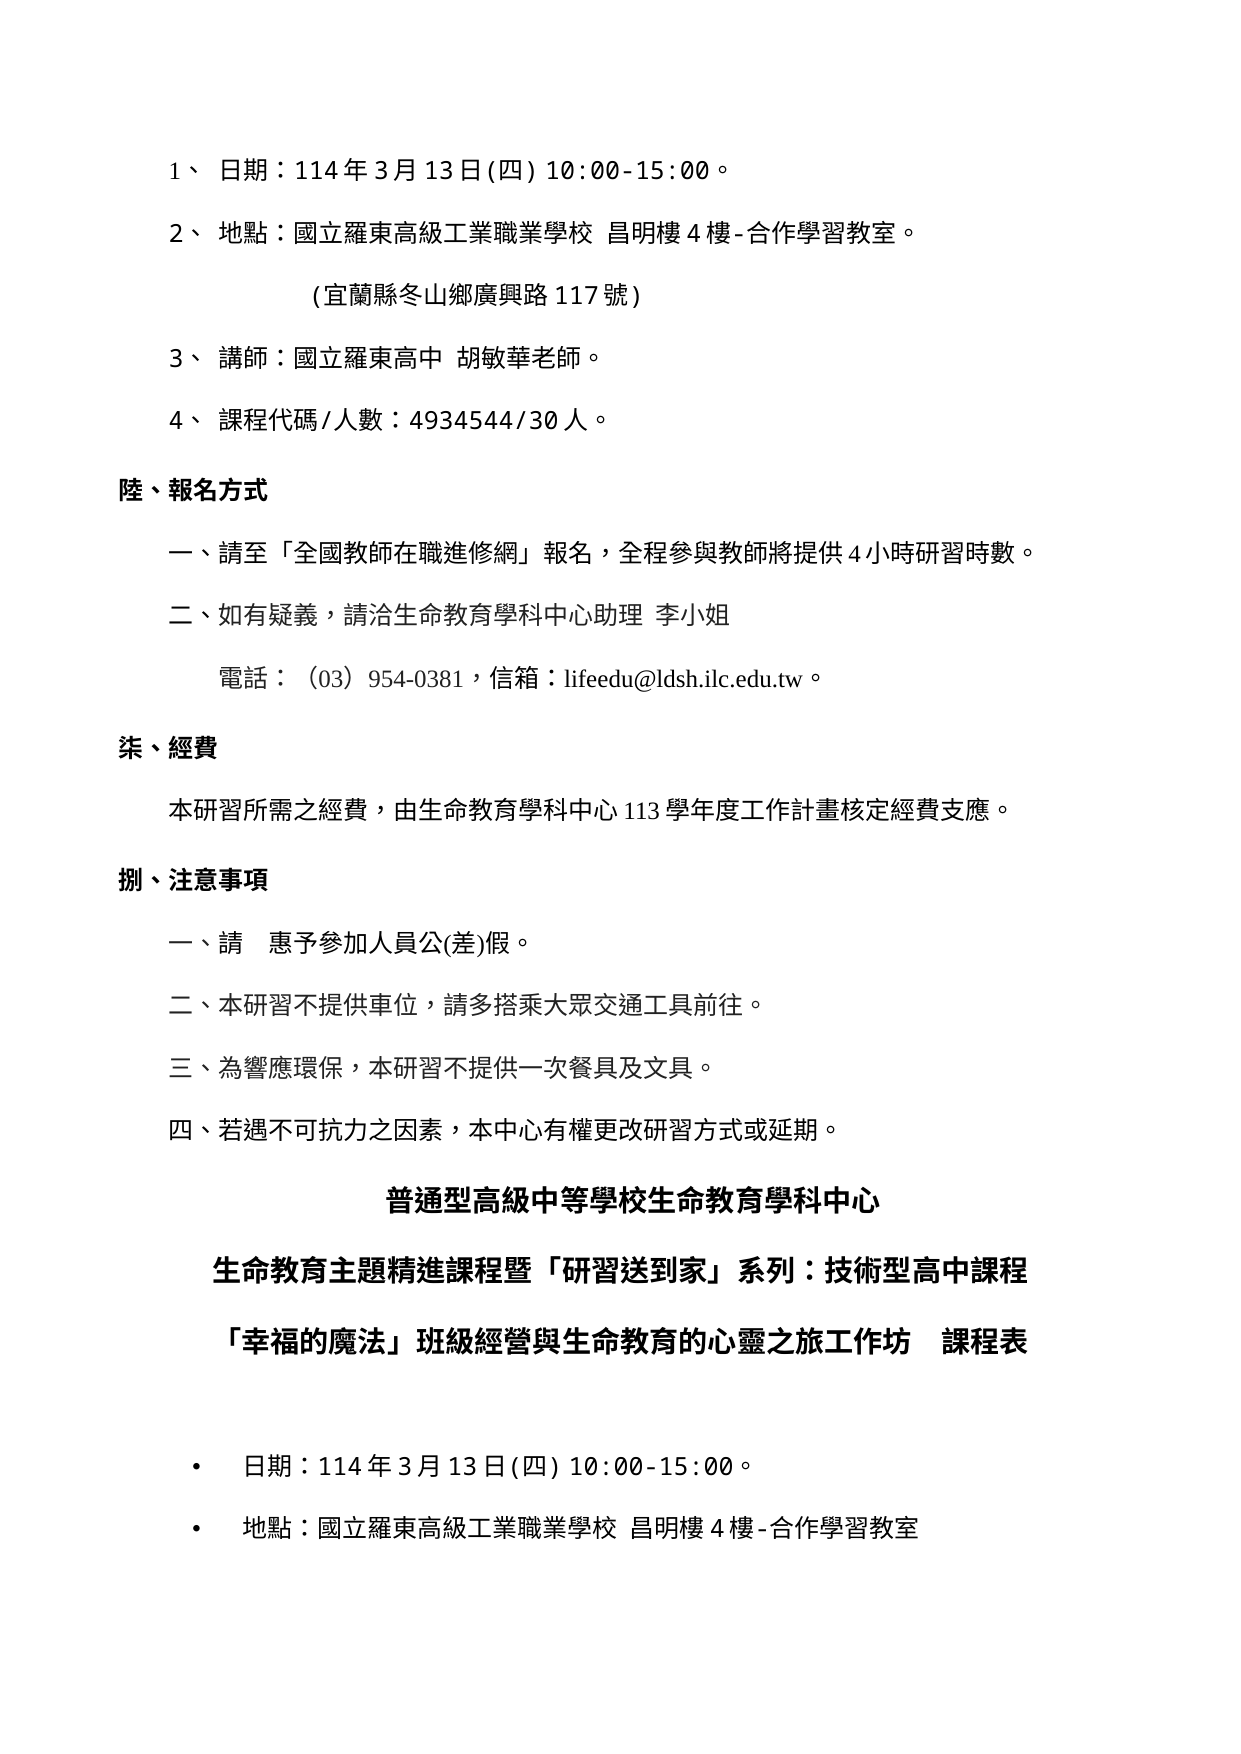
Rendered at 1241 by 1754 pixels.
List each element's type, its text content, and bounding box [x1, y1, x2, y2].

text 一、請 惠予參加人員公(差)假。 [168, 900, 1122, 962]
text 四、若遇不可抗力之因素，本中心有權更改研習方式或延期。 [168, 1087, 1122, 1150]
list 日期：114年3月13日(四) 10:00-15:00。 [168, 127, 1122, 189]
text 「幸福的魔法」班級經營與生命教育的心靈之旅工作坊 課程表 [118, 1298, 1122, 1360]
text 本研習所需之經費，由生命教育學科中心113學年度工作計畫核定經費支應。 [168, 767, 1122, 830]
list 課程代碼/人數：4934544/30人。 [168, 377, 1122, 439]
text 捌、注意事項 [118, 837, 1122, 900]
text 生命教育主題精進課程暨「研習送到家」系列：技術型高中課程 [118, 1227, 1122, 1290]
list 講師：國立羅東高中 胡敏華老師。 [168, 314, 1122, 377]
text 電話：（03）954-0381，信箱：lifeedu@ldsh.ilc.edu.tw。 [168, 634, 1122, 697]
text 二、本研習不提供車位，請多搭乘大眾交通工具前往。 [168, 962, 1122, 1025]
text (宜蘭縣冬山鄉廣興路117號) [218, 252, 1122, 314]
text 二、如有疑義，請洽生命教育學科中心助理 李小姐 [168, 572, 1122, 634]
list 地點：國立羅東高級工業職業學校 昌明樓4樓-合作學習教室。 [168, 189, 1122, 252]
text 柒、經費 [118, 705, 1122, 767]
text 一、請至「全國教師在職進修網」報名，全程參與教師將提供4小時研習時數。 [168, 509, 1122, 572]
text 三、為響應環保，本研習不提供一次餐具及文具。 [168, 1025, 1122, 1087]
text 陸、報名方式 [118, 447, 1122, 509]
list 地點：國立羅東高級工業職業學校 昌明樓4樓-合作學習教室 [192, 1485, 1122, 1548]
list 日期：114年3月13日(四) 10:00-15:00。 [192, 1423, 1122, 1485]
text 普通型高級中等學校生命教育學科中心 [118, 1157, 1122, 1220]
